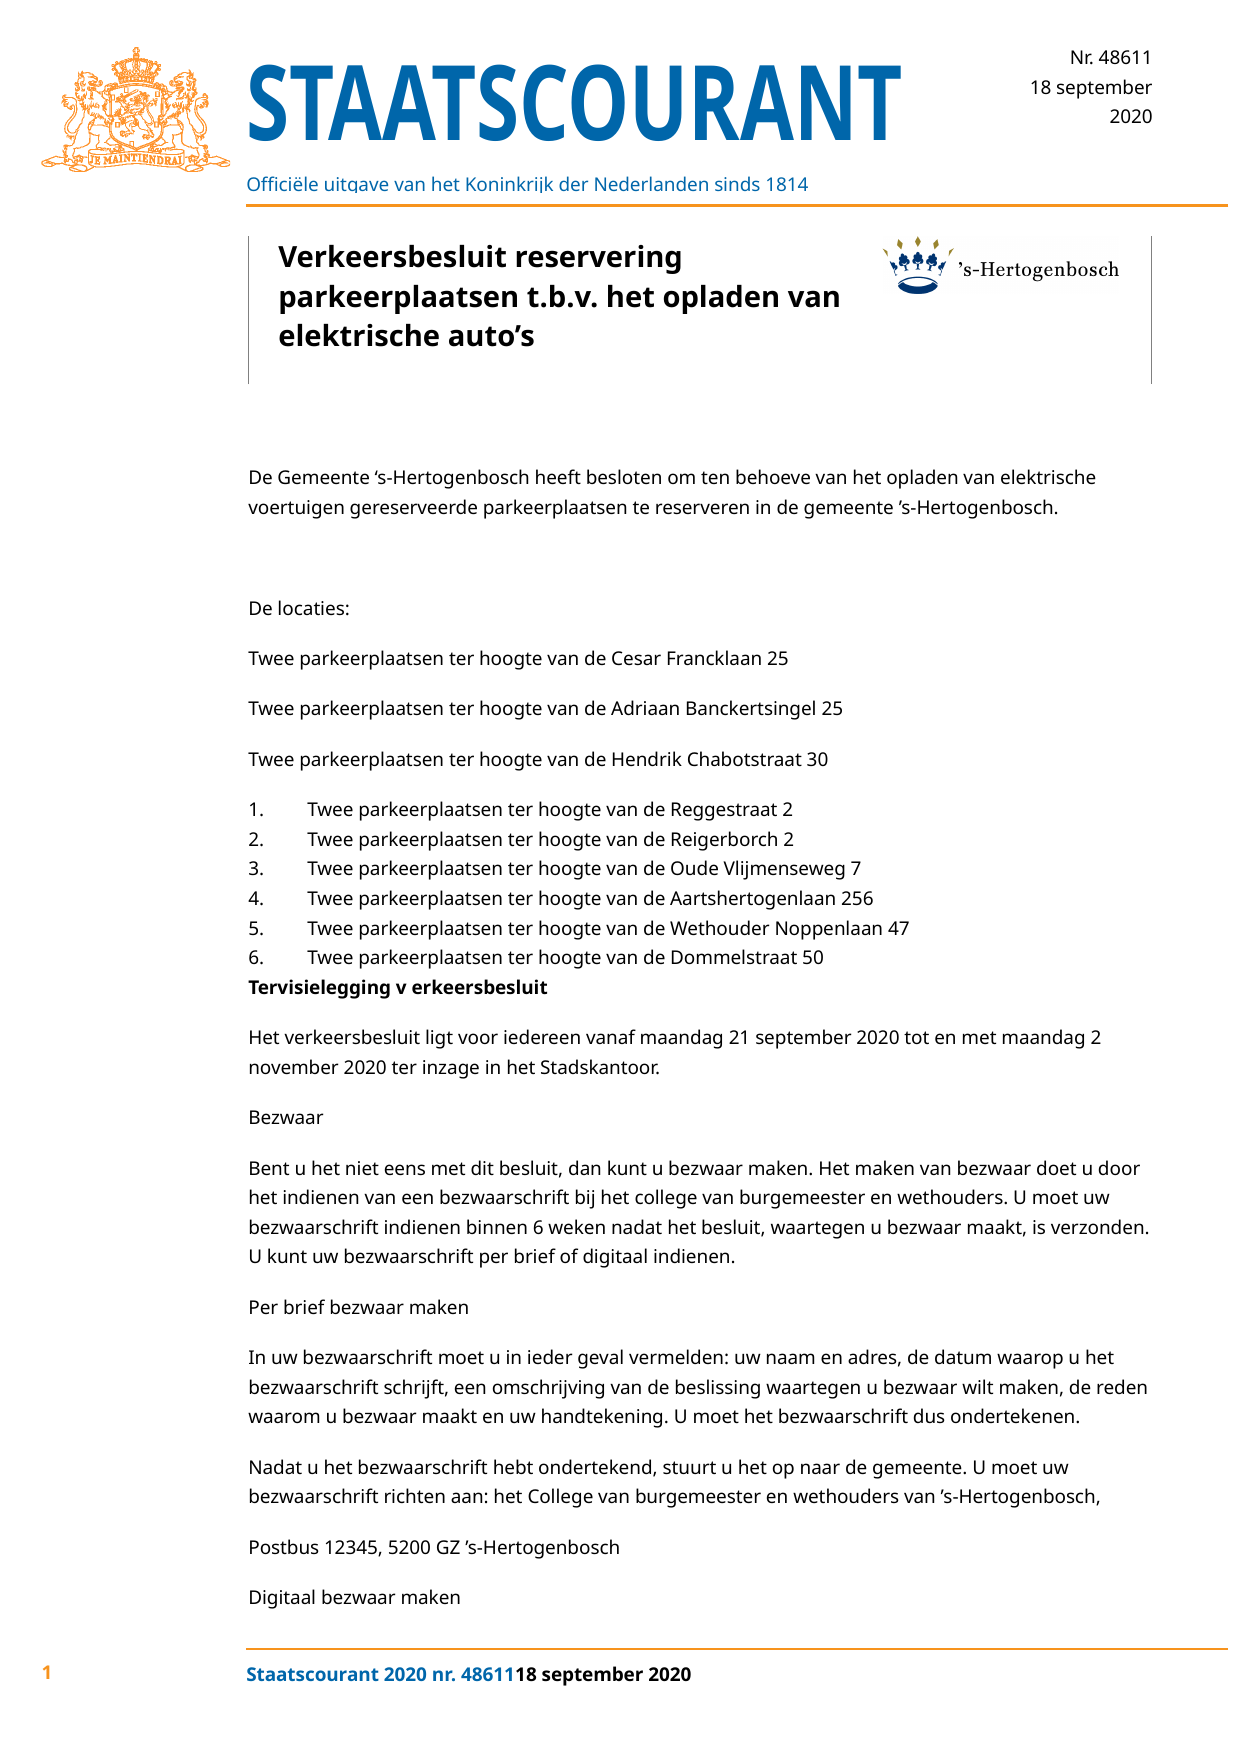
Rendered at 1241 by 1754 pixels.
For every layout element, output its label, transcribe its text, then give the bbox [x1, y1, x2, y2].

list Twee parkeerplaatsen ter hoogte van de Wethouder Noppenlaan 47 [248, 915, 1152, 941]
list Twee parkeerplaatsen ter hoogte van de Oude Vlijmenseweg 7 [248, 856, 1152, 881]
list Twee parkeerplaatsen ter hoogte van de Aartshertogenlaan 256 [248, 885, 1152, 911]
table_header Verkeersbesluit reservering parkeerplaatsen t.b.v. het opladen van elektrische auto’s [249, 236, 850, 384]
text Twee parkeerplaatsen ter hoogte van de Hendrik Chabotstraat 30 [248, 746, 1152, 772]
picture [41, 47, 231, 172]
text In uw bezwaarschrift moet u in ieder geval vermelden: uw naam en adres, de datum waarop u het bezwaarschrift schrijft, een omschrijving van de beslissing waartegen u bezwaar wilt maken, de reden waarom u bezwaar maakt en uw handtekening. U moet het bezwaarschrift dus ondertekenen. [248, 1344, 1152, 1429]
table_header [1119, 236, 1151, 293]
text Twee parkeerplaatsen ter hoogte van de Cesar Francklaan 25 [248, 645, 1152, 671]
list Twee parkeerplaatsen ter hoogte van de Reggestraat 2 [248, 796, 1152, 822]
table_header [850, 236, 882, 293]
text Digitaal bezwaar maken [248, 1584, 1152, 1610]
text Per brief bezwaar maken [248, 1294, 1152, 1320]
text De locaties: [248, 595, 1152, 621]
picture [882, 236, 1119, 294]
text Bent u het niet eens met dit besluit, dan kunt u bezwaar maken. Het maken van bezwaar doet u door het indienen van een bezwaarschrift bij het college van burgemeester en wethouders. U moet uw bezwaarschrift indienen binnen 6 weken nadat het besluit, waartegen u bezwaar maakt, is verzonden. U kunt uw bezwaarschrift per brief of digitaal indienen. [248, 1155, 1152, 1269]
text Het verkeersbesluit ligt voor iedereen vanaf maandag 21 september 2020 tot en met maandag 2 november 2020 ter inzage in het Stadskantoor. [248, 1024, 1152, 1080]
list Twee parkeerplaatsen ter hoogte van de Dommelstraat 50 [248, 944, 1152, 970]
list Twee parkeerplaatsen ter hoogte van de Reigerborch 2 [248, 826, 1152, 852]
text De Gemeente ‘s-Hertogenbosch heeft besloten om ten behoeve van het opladen van elektrische voertuigen gereserveerde parkeerplaatsen te reserveren in de gemeente ’s-Hertogenbosch. [248, 464, 1152, 520]
text Tervisielegging v erkeersbesluit [248, 974, 1152, 1000]
table_header [850, 294, 1151, 384]
text Nadat u het bezwaarschrift hebt ondertekend, stuurt u het op naar de gemeente. U moet uw bezwaarschrift richten aan: het College van burgemeester en wethouders van ’s-Hertogenbosch, [248, 1454, 1152, 1509]
text Twee parkeerplaatsen ter hoogte van de Adriaan Banckertsingel 25 [248, 696, 1152, 721]
text Postbus 12345, 5200 GZ ’s-Hertogenbosch [248, 1534, 1152, 1560]
text Bezwaar [248, 1104, 1152, 1130]
